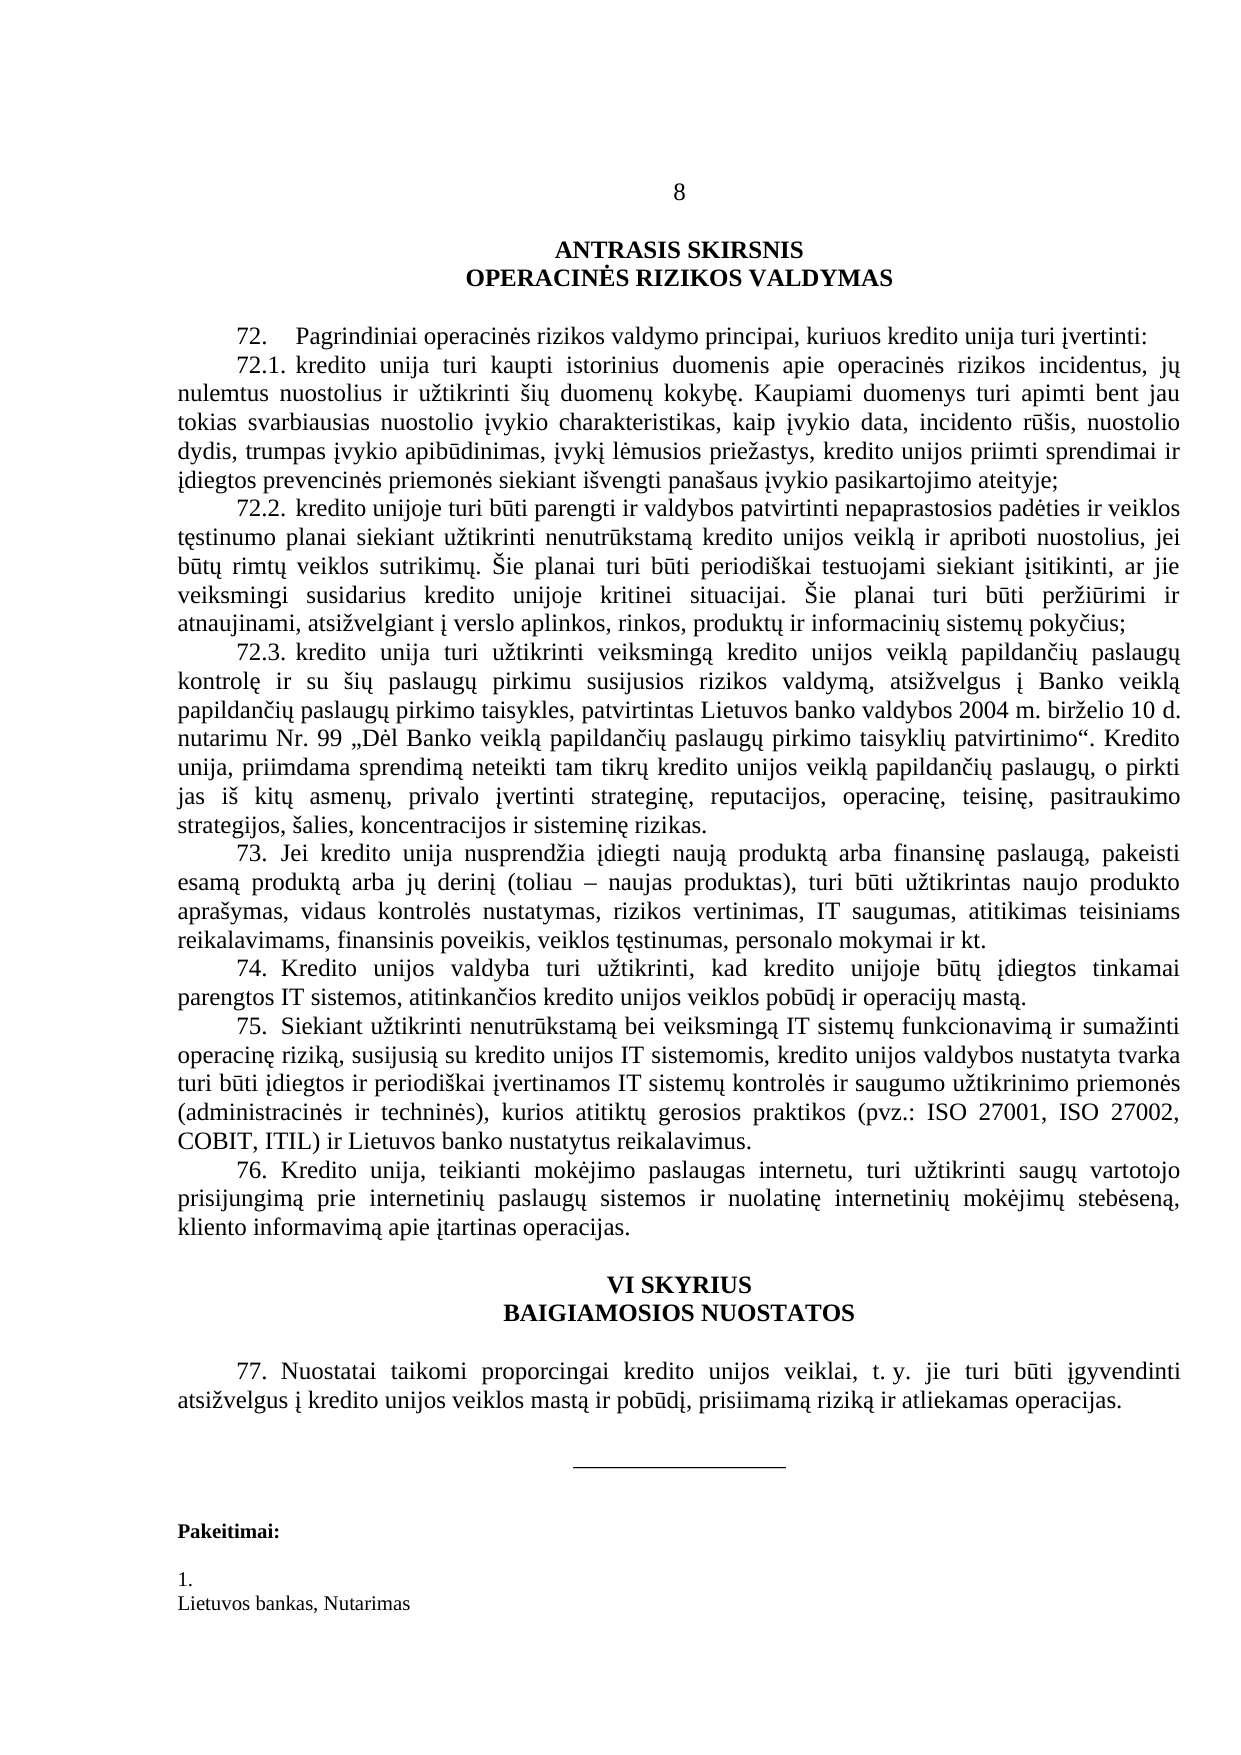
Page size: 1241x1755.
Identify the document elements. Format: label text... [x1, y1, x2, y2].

text 72.1. kredito unija turi kaupti istorinius duomenis apie operacinės rizikos incidentus, jų nulemtus nuostolius ir užtikrinti šių duomenų kokybę. Kaupiami duomenys turi apimti bent jau tokias svarbiausias nuostolio įvykio charakteristikas, kaip įvykio data, incidento rūšis, nuostolio dydis, trumpas įvykio apibūdinimas, įvykį lėmusios priežastys, kredito unijos priimti sprendimai ir įdiegtos prevencinės priemonės siekiant išvengti panašaus įvykio pasikartojimo ateityje; [177, 350, 1181, 493]
text 72. Pagrindiniai operacinės rizikos valdymo principai, kuriuos kredito unija turi įvertinti: [177, 321, 1181, 350]
text 1. [177, 1567, 1181, 1591]
text _________________ [177, 1442, 1181, 1471]
text Pakeitimai: [177, 1519, 1181, 1543]
text 74. Kredito unijos valdyba turi užtikrinti, kad kredito unijoje būtų įdiegtos tinkamai parengtos IT sistemos, atitinkančios kredito unijos veiklos pobūdį ir operacijų mastą. [177, 953, 1181, 1011]
text 73. Jei kredito unija nusprendžia įdiegti naują produktą arba finansinę paslaugą, pakeisti esamą produktą arba jų derinį (toliau – naujas produktas), turi būti užtikrintas naujo produkto aprašymas, vidaus kontrolės nustatymas, rizikos vertinimas, IT saugumas, atitikimas teisiniams reikalavimams, finansinis poveikis, veiklos tęstinumas, personalo mokymai ir kt. [177, 838, 1181, 953]
text BAIGIAMOSIOS NUOSTATOS [177, 1298, 1181, 1327]
text 75. Siekiant užtikrinti nenutrūkstamą bei veiksmingą IT sistemų funkcionavimą ir sumažinti operacinę riziką, susijusią su kredito unijos IT sistemomis, kredito unijos valdybos nustatyta tvarka turi būti įdiegtos ir periodiškai įvertinamos IT sistemų kontrolės ir saugumo užtikrinimo priemonės (administracinės ir techninės), kurios atitiktų gerosios praktikos (pvz.: ISO 27001, ISO 27002, COBIT, ITIL) ir Lietuvos banko nustatytus reikalavimus. [177, 1011, 1181, 1155]
text 72.2. kredito unijoje turi būti parengti ir valdybos patvirtinti nepaprastosios padėties ir veiklos tęstinumo planai siekiant užtikrinti nenutrūkstamą kredito unijos veiklą ir apriboti nuostolius, jei būtų rimtų veiklos sutrikimų. Šie planai turi būti periodiškai testuojami siekiant įsitikinti, ar jie veiksmingi susidarius kredito unijoje kritinei situacijai. Šie planai turi būti peržiūrimi ir atnaujinami, atsižvelgiant į verslo aplinkos, rinkos, produktų ir informacinių sistemų pokyčius; [177, 493, 1181, 637]
text 76. Kredito unija, teikianti mokėjimo paslaugas internetu, turi užtikrinti saugų vartotojo prisijungimą prie internetinių paslaugų sistemos ir nuolatinę internetinių mokėjimų stebėseną, kliento informavimą apie įtartinas operacijas. [177, 1155, 1181, 1241]
text OPERACINĖS RIZIKOS VALDYMAS [177, 263, 1181, 292]
text 72.3. kredito unija turi užtikrinti veiksmingą kredito unijos veiklą papildančių paslaugų kontrolę ir su šių paslaugų pirkimu susijusios rizikos valdymą, atsižvelgus į Banko veiklą papildančių paslaugų pirkimo taisykles, patvirtintas Lietuvos banko valdybos 2004 m. birželio 10 d. nutarimu Nr. 99 „Dėl Banko veiklą papildančių paslaugų pirkimo taisyklių patvirtinimo“. Kredito unija, priimdama sprendimą neteikti tam tikrų kredito unijos veiklą papildančių paslaugų, o pirkti jas iš kitų asmenų, privalo įvertinti strateginę, reputacijos, operacinę, teisinę, pasitraukimo strategijos, šalies, koncentracijos ir sisteminę rizikas. [177, 637, 1181, 838]
text VI SKYRIUS [177, 1270, 1181, 1298]
text Lietuvos bankas, Nutarimas [177, 1591, 1181, 1615]
text 77. Nuostatai taikomi proporcingai kredito unijos veiklai, t. y. jie turi būti įgyvendinti atsižvelgus į kredito unijos veiklos mastą ir pobūdį, prisiimamą riziką ir atliekamas operacijas. [177, 1356, 1181, 1413]
text ANTRASIS SKIRSNIS [177, 235, 1181, 263]
